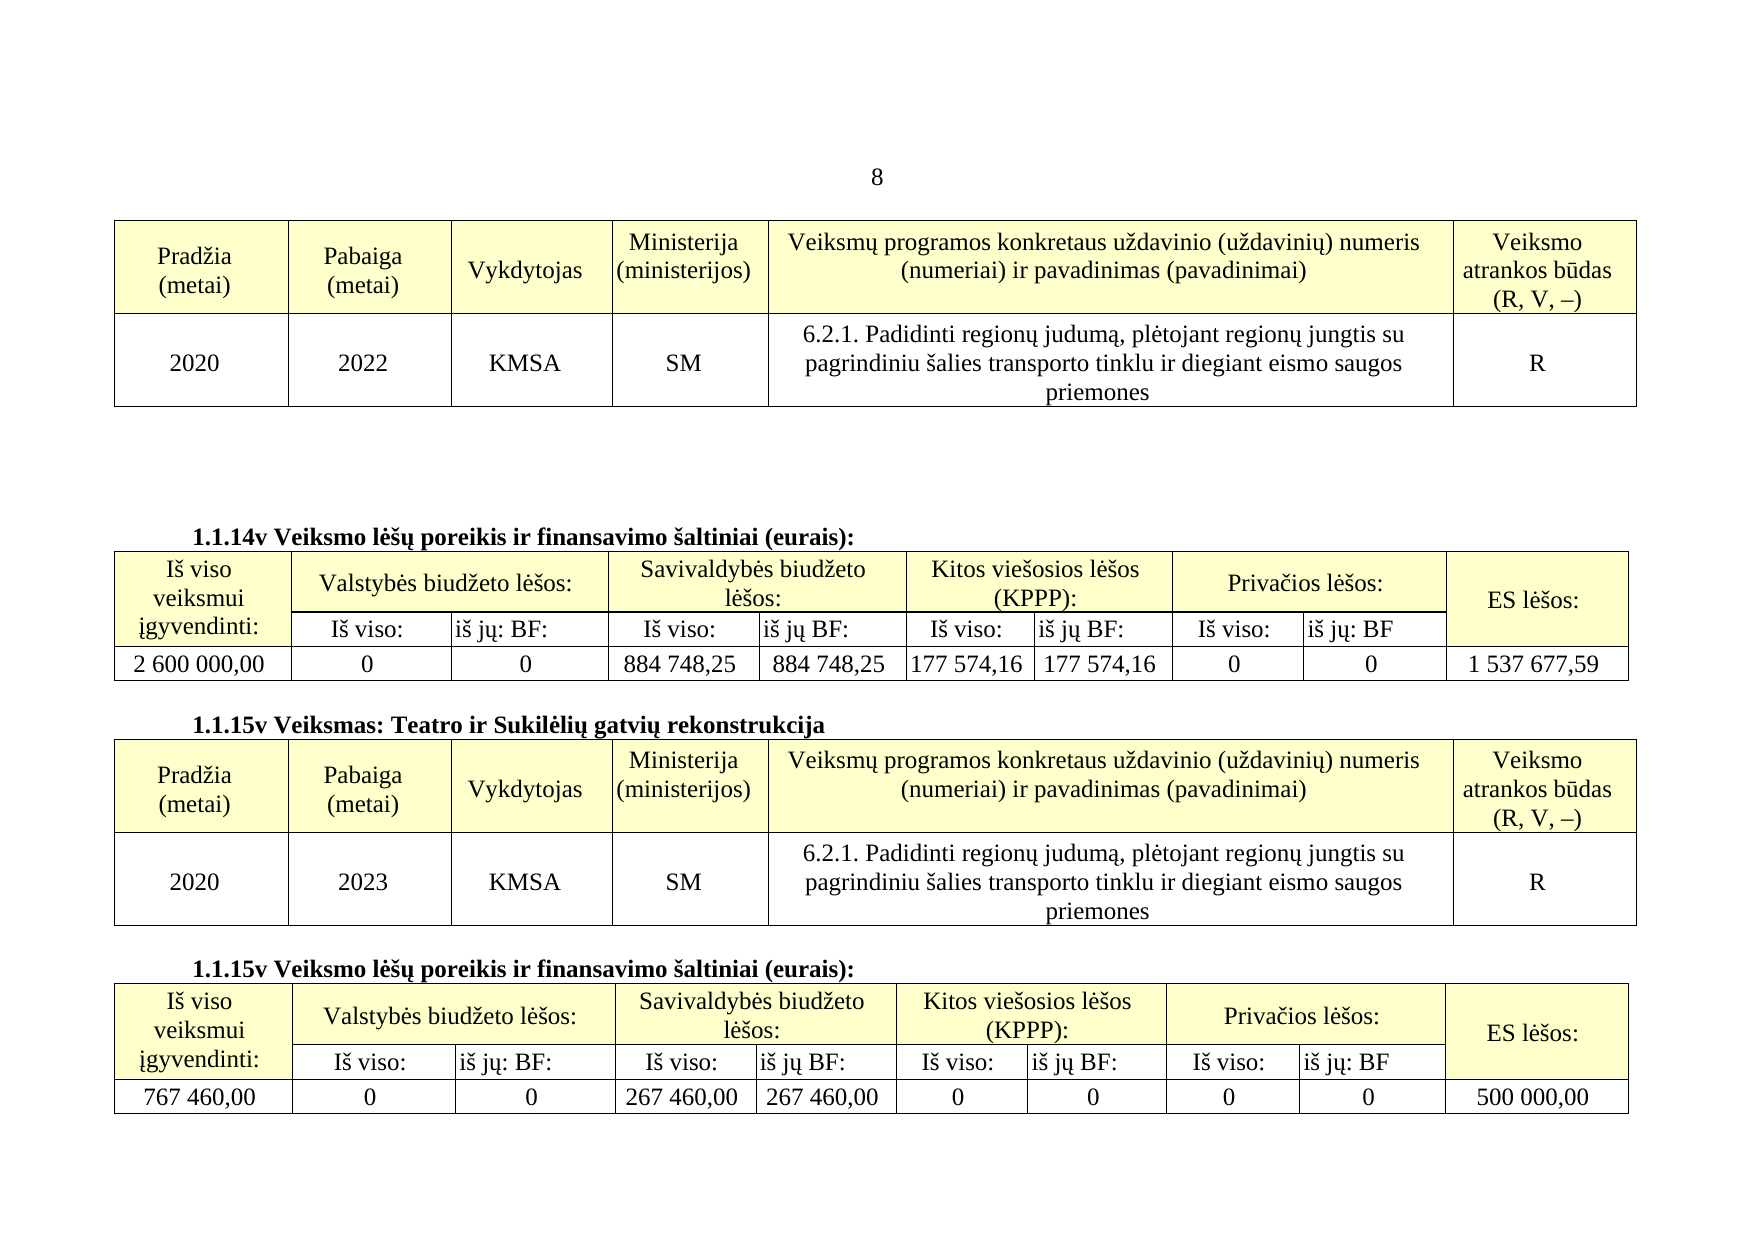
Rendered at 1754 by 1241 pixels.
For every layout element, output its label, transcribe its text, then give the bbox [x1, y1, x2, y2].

table_cell 2022 [289, 314, 451, 406]
table_header [1629, 551, 1636, 611]
table_cell 884 748,25 [609, 647, 759, 680]
table_header Kitos viešosios lėšos (KPPP): [897, 984, 1166, 1044]
table_header Vykdytojas [452, 221, 612, 313]
table_header ES lėšos: [1447, 552, 1628, 646]
table_cell Iš viso: [609, 613, 759, 646]
table_cell 0 [1028, 1080, 1166, 1113]
table_cell 0 [1304, 647, 1446, 680]
table_cell KMSA [452, 314, 612, 406]
table_header Kitos viešosios lėšos (KPPP): [907, 552, 1172, 611]
table_cell Iš viso: [897, 1045, 1027, 1078]
table_cell Iš viso: [293, 1045, 455, 1078]
table_cell Iš viso: [907, 613, 1034, 646]
table_cell iš jų: BF [1300, 1045, 1445, 1078]
table_cell Iš viso: [1167, 1045, 1299, 1078]
table_header Ministerija (ministerijos) [613, 221, 768, 313]
table_cell 1 537 677,59 [1447, 647, 1628, 680]
table_header Veiksmo atrankos būdas (R, V, –) [1454, 221, 1636, 313]
table_header Veiksmo atrankos būdas (R, V, –) [1454, 740, 1636, 832]
table_cell iš jų BF: [1035, 613, 1172, 646]
text 1.1.15v Veiksmas: Teatro ir Sukilėlių gatvių rekonstrukcija [118, 710, 1636, 739]
table_cell 0 [1173, 647, 1303, 680]
table_header ES lėšos: [1446, 984, 1628, 1078]
table_cell 177 574,16 [907, 647, 1034, 680]
table_header Ministerija (ministerijos) [613, 740, 768, 832]
table_header Iš viso veiksmui įgyvendinti: [115, 984, 292, 1078]
table_cell Iš viso: [616, 1045, 756, 1078]
table_cell iš jų: BF [1304, 613, 1446, 646]
table_header [1629, 983, 1636, 1044]
table_cell R [1454, 833, 1636, 925]
table_cell 2023 [289, 833, 451, 925]
table_header Privačios lėšos: [1173, 552, 1446, 611]
table_cell iš jų BF: [760, 613, 906, 646]
table_cell KMSA [452, 833, 612, 925]
table_header Pradžia (metai) [115, 740, 288, 832]
table_cell 0 [456, 1080, 615, 1113]
table_header Privačios lėšos: [1167, 984, 1445, 1044]
text 1.1.15v Veiksmo lėšų poreikis ir finansavimo šaltiniai (eurais): [118, 954, 1636, 983]
table_cell 267 460,00 [757, 1080, 896, 1113]
table_cell Iš viso: [1173, 613, 1303, 646]
table_cell 767 460,00 [115, 1080, 292, 1113]
table_cell 177 574,16 [1035, 647, 1172, 680]
table_cell 2 600 000,00 [115, 647, 291, 680]
table_cell 2020 [115, 314, 288, 406]
table_cell Iš viso: [292, 613, 451, 646]
table_cell [1629, 1079, 1636, 1113]
text 1.1.14v Veiksmo lėšų poreikis ir finansavimo šaltiniai (eurais): [118, 522, 1636, 551]
table_cell [1629, 611, 1636, 646]
table_cell 0 [293, 1080, 455, 1113]
table_cell 2020 [115, 833, 288, 925]
table_header Veiksmų programos konkretaus uždavinio (uždavinių) numeris (numeriai) ir pavadinimas (pavadinimai) [769, 740, 1453, 832]
table_cell iš jų: BF: [456, 1045, 615, 1078]
table_cell 0 [1300, 1080, 1445, 1113]
table_cell 0 [292, 647, 451, 680]
table_cell iš jų: BF: [452, 613, 608, 646]
table_cell 500 000,00 [1446, 1080, 1628, 1113]
table_cell SM [613, 833, 768, 925]
table_header Valstybės biudžeto lėšos: [293, 984, 615, 1044]
table_cell iš jų BF: [757, 1045, 896, 1078]
table_header Pabaiga (metai) [289, 740, 451, 832]
table_header Veiksmų programos konkretaus uždavinio (uždavinių) numeris (numeriai) ir pavadinimas (pavadinimai) [769, 221, 1453, 313]
table_header Savivaldybės biudžeto lėšos: [609, 552, 906, 611]
table_cell 0 [897, 1080, 1027, 1113]
table_cell R [1454, 314, 1636, 406]
table_cell 0 [452, 647, 608, 680]
table_cell 884 748,25 [760, 647, 906, 680]
table_cell [1629, 646, 1636, 680]
table_cell 6.2.1. Padidinti regionų judumą, plėtojant regionų jungtis su pagrindiniu šalies transporto tinklu ir diegiant eismo saugos priemones [769, 314, 1453, 406]
table_cell SM [613, 314, 768, 406]
table_cell 0 [1167, 1080, 1299, 1113]
table_header Savivaldybės biudžeto lėšos: [616, 984, 896, 1044]
table_cell 267 460,00 [616, 1080, 756, 1113]
table_header Pabaiga (metai) [289, 221, 451, 313]
table_cell [1629, 1044, 1636, 1078]
table_cell iš jų BF: [1028, 1045, 1166, 1078]
table_cell 6.2.1. Padidinti regionų judumą, plėtojant regionų jungtis su pagrindiniu šalies transporto tinklu ir diegiant eismo saugos priemones [769, 833, 1453, 925]
table_header Vykdytojas [452, 740, 612, 832]
table_header Iš viso veiksmui įgyvendinti: [115, 552, 291, 646]
table_header Valstybės biudžeto lėšos: [292, 552, 608, 611]
table_header Pradžia (metai) [115, 221, 288, 313]
